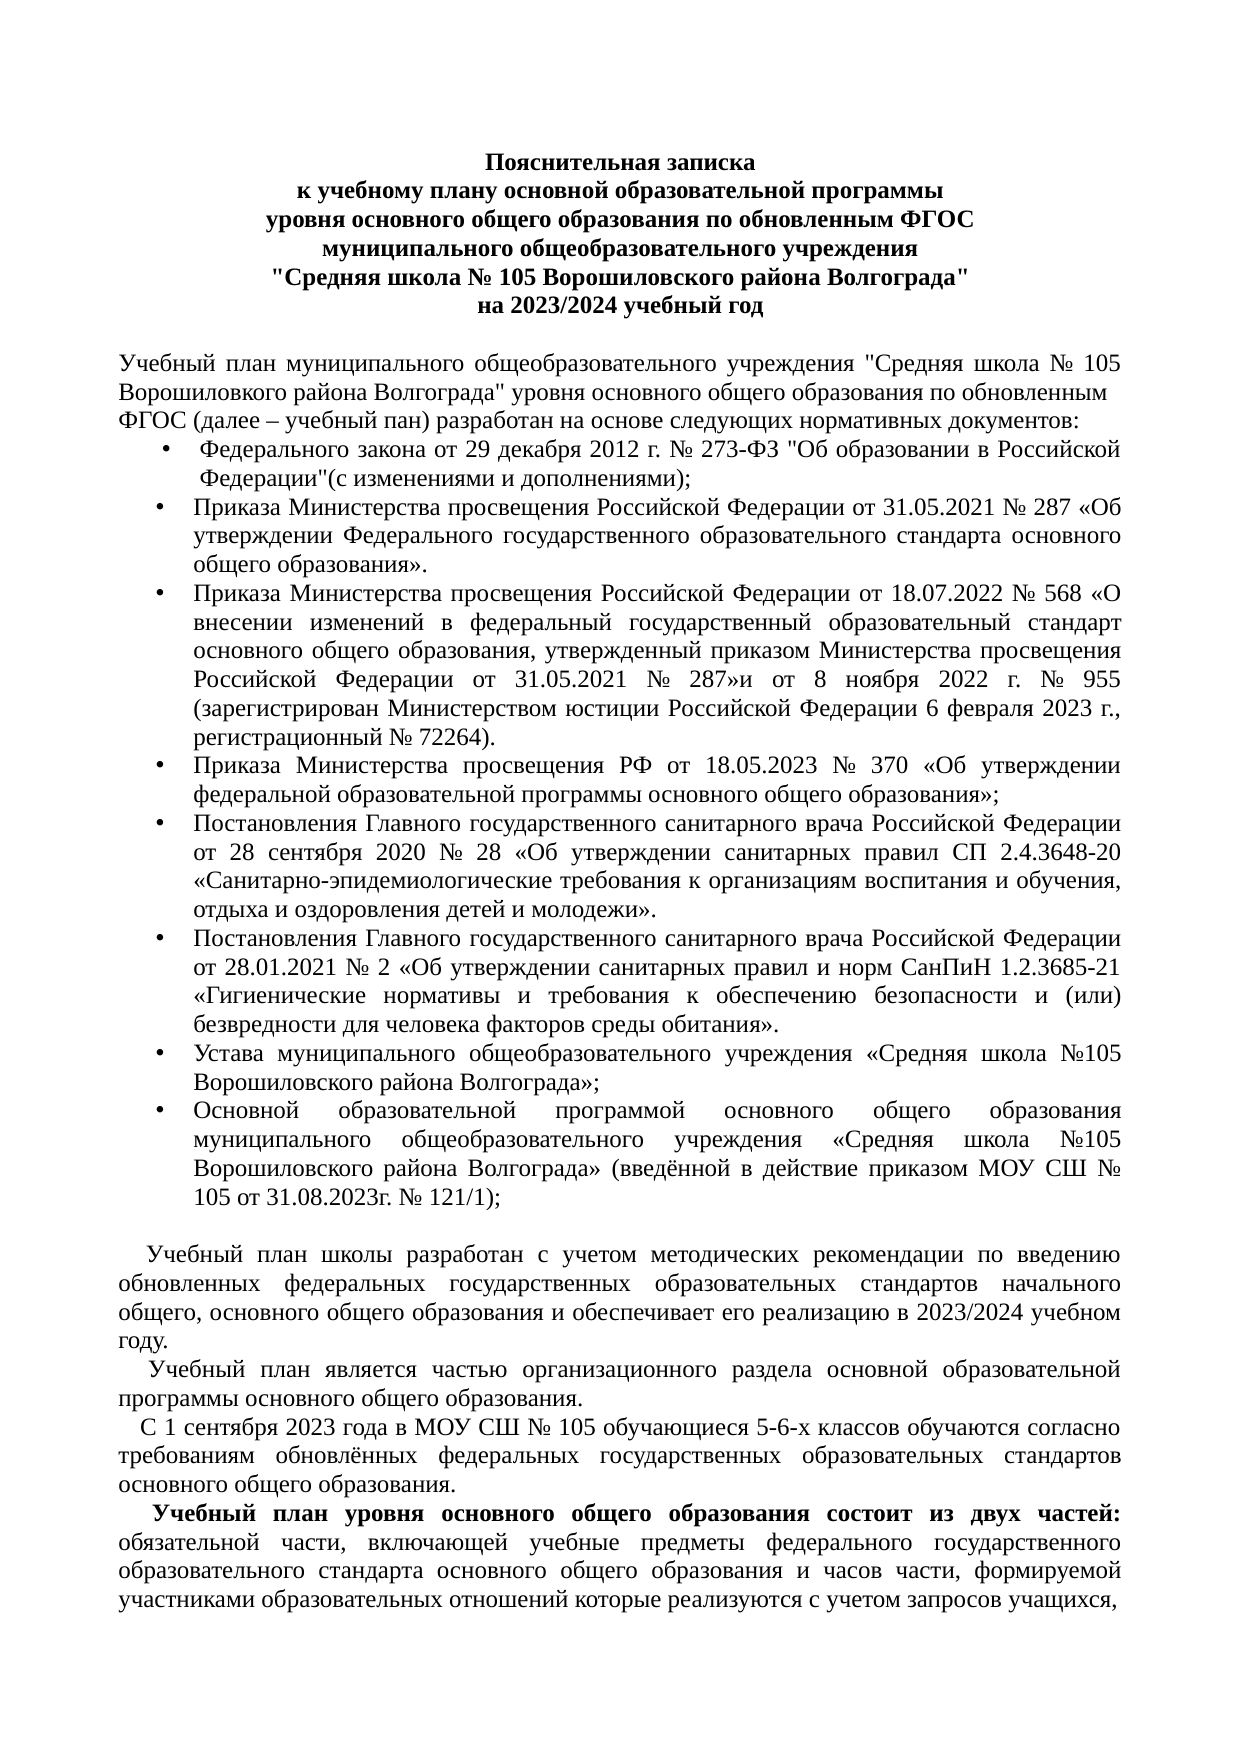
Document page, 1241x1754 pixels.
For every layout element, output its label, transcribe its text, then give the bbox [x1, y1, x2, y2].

list Приказа Министерства просвещения Российской Федерации от 31.05.2021 № 287 «Об утверждении Федерального государственного образовательного стандарта основного общего образования». [156, 492, 1122, 578]
list Постановления Главного государственного санитарного врача Российской Федерации от 28 сентября 2020 № 28 «Об утверждении санитарных правил СП 2.4.3648-20 «Санитарно-эпидемиологические требования к организациям воспитания и обучения, отдыха и оздоровления детей и молодежи». [156, 808, 1122, 923]
list Основной образовательной программой основного общего образования муниципального общеобразовательного учреждения «Средняя школа №105 Ворошиловского района Волгограда» (введённой в действие приказом МОУ СШ № 105 от 31.08.2023г. № 121/1); [156, 1096, 1122, 1211]
list Постановления Главного государственного санитарного врача Российской Федерации от 28.01.2021 № 2 «Об утверждении санитарных правил и норм СанПиН 1.2.3685-21 «Гигиенические нормативы и требования к обеспечению безопасности и (или) безвредности для человека факторов среды обитания». [156, 923, 1122, 1038]
text на 2023/2024 учебный год [118, 291, 1122, 319]
text ФГОС (далее – учебный пан) разработан на основе следующих нормативных документов: [118, 406, 1122, 434]
list Устава муниципального общеобразовательного учреждения «Средняя школа №105 Ворошиловского района Волгограда»; [156, 1038, 1122, 1096]
text С 1 сентября 2023 года в МОУ СШ № 105 обучающиеся 5-6-х классов обучаются согласно требованиям обновлённых федеральных государственных образовательных стандартов основного общего образования. [118, 1412, 1122, 1498]
text Учебный план является частью организационного раздела основной образовательной программы основного общего образования. [118, 1354, 1122, 1412]
list Федерального закона от 29 декабря 2012 г. № 273-ФЗ "Об образовании в Российской Федерации"(с изменениями и дополнениями); [162, 434, 1122, 492]
text Учебный план муниципального общеобразовательного учреждения "Средняя школа № 105 Ворошиловкого района Волгограда" уровня основного общего образования по обновленным [118, 348, 1122, 406]
list Приказа Министерства просвещения Российской Федерации от 18.07.2022 № 568 «О внесении изменений в федеральный государственный образовательный стандарт основного общего образования, утвержденный приказом Министерства просвещения Российской Федерации от 31.05.2021 № 287»и от 8 ноября 2022 г. № 955 (зарегистрирован Министерством юстиции Российской Федерации 6 февраля 2023 г., регистрационный № 72264). [156, 578, 1122, 751]
text муниципального общеобразовательного учреждения [118, 233, 1122, 262]
text "Средняя школа № 105 Ворошиловского района Волгограда" [118, 262, 1122, 291]
text Пояснительная записка [118, 147, 1122, 176]
text Учебный план уровня основного общего образования состоит из двух частей: обязательной части, включающей учебные предметы федерального государственного образовательного стандарта основного общего образования и часов части, формируемой участниками образовательных отношений которые реализуются с учетом запросов учащихся, [118, 1498, 1122, 1613]
text уровня основного общего образования по обновленным ФГОС [118, 204, 1122, 233]
text к учебному плану основной образовательной программы [118, 176, 1122, 204]
text Учебный план школы разработан с учетом методических рекомендации по введению обновленных федеральных государственных образовательных стандартов начального общего, основного общего образования и обеспечивает его реализацию в 2023/2024 учебном году. [118, 1239, 1122, 1354]
list Приказа Министерства просвещения РФ от 18.05.2023 № 370 «Об утверждении федеральной образовательной программы основного общего образования»; [156, 751, 1122, 808]
